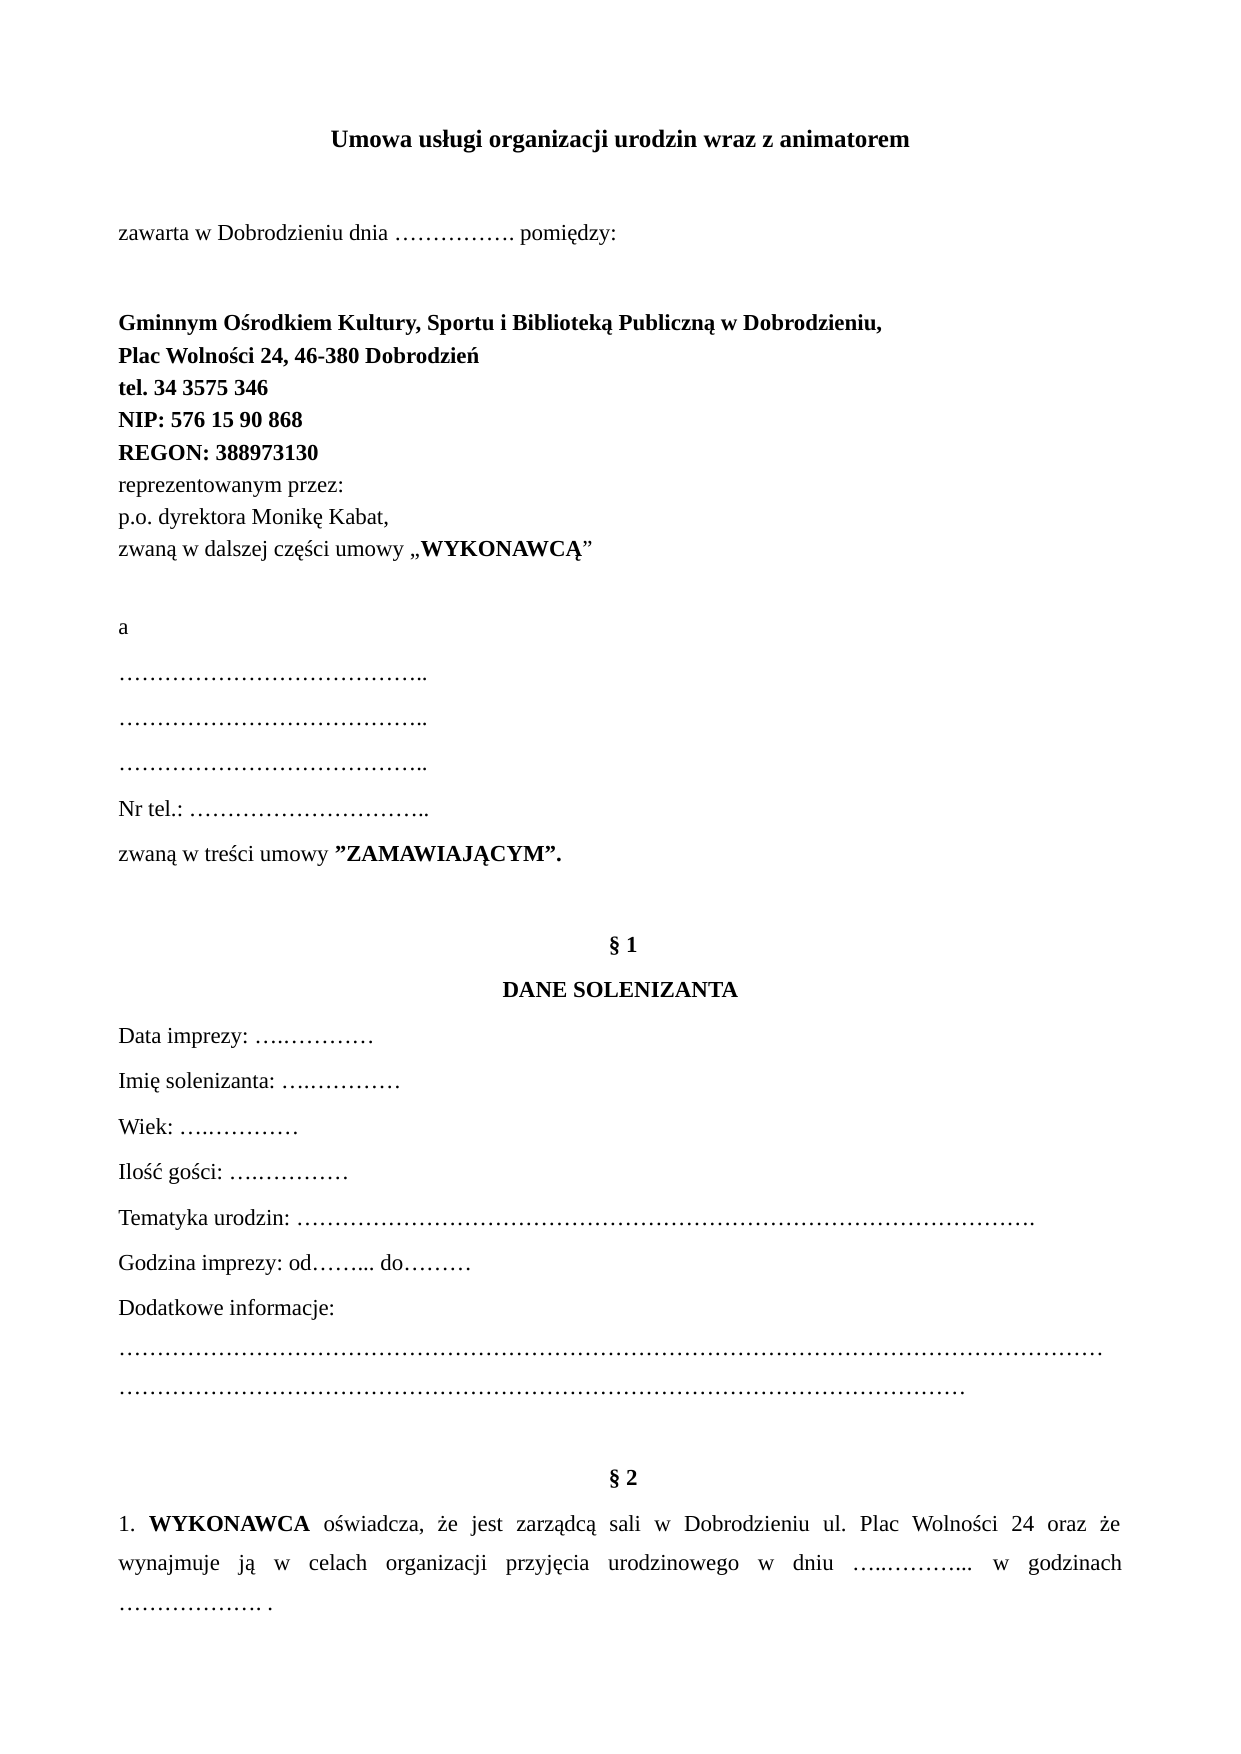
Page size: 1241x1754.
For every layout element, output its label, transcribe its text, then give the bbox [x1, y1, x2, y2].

text Ilość gości: ….………… [118, 1158, 1122, 1184]
text Godzina imprezy: od……... do……… [118, 1249, 1122, 1275]
text ………………………………….. [118, 658, 1122, 685]
text tel. 34 3575 346 [118, 374, 1122, 400]
text ………………………………….. [118, 749, 1122, 776]
text 1. WYKONAWCA oświadcza, że jest zarządcą sali w Dobrodzieniu ul. Plac Wolności 24 oraz że wynajmuje ją w celach organizacji przyjęcia urodzinowego w dniu …..………... w godzinach ………………. . [118, 1509, 1122, 1615]
text Imię solenizanta: ….………… [118, 1067, 1122, 1094]
text § 1 [118, 931, 1122, 957]
text DANE SOLENIZANTA [118, 976, 1122, 1003]
text p.o. dyrektora Monikę Kabat, [118, 503, 1122, 529]
text ………………………………….. [118, 704, 1122, 730]
text Wiek: ….………… [118, 1113, 1122, 1139]
text Umowa usługi organizacji urodzin wraz z animatorem [118, 124, 1122, 153]
text Tematyka urodzin: ……………………………………………………………………………………. [118, 1203, 1122, 1230]
text zwaną w treści umowy ”ZAMAWIAJĄCYM”. [118, 840, 1122, 867]
text Nr tel.: ………………………….. [118, 795, 1122, 821]
text Dodatkowe informacje: …………………………………………………………………………………………………………………………………………………………………………………………………………………… [118, 1294, 1122, 1400]
text NIP: 576 15 90 868 [118, 406, 1122, 433]
text a [118, 613, 1122, 639]
text zawarta w Dobrodzieniu dnia ……………. pomiędzy: [118, 218, 1122, 245]
text Data imprezy: ….………… [118, 1022, 1122, 1048]
text Gminnym Ośrodkiem Kultury, Sportu i Biblioteką Publiczną w Dobrodzieniu, [118, 309, 1122, 336]
text Plac Wolności 24, 46-380 Dobrodzień [118, 342, 1122, 368]
text REGON: 388973130 [118, 438, 1122, 465]
text reprezentowanym przez: [118, 471, 1122, 497]
text § 2 [118, 1464, 1122, 1491]
text zwaną w dalszej części umowy „WYKONAWCĄ” [118, 535, 1122, 562]
